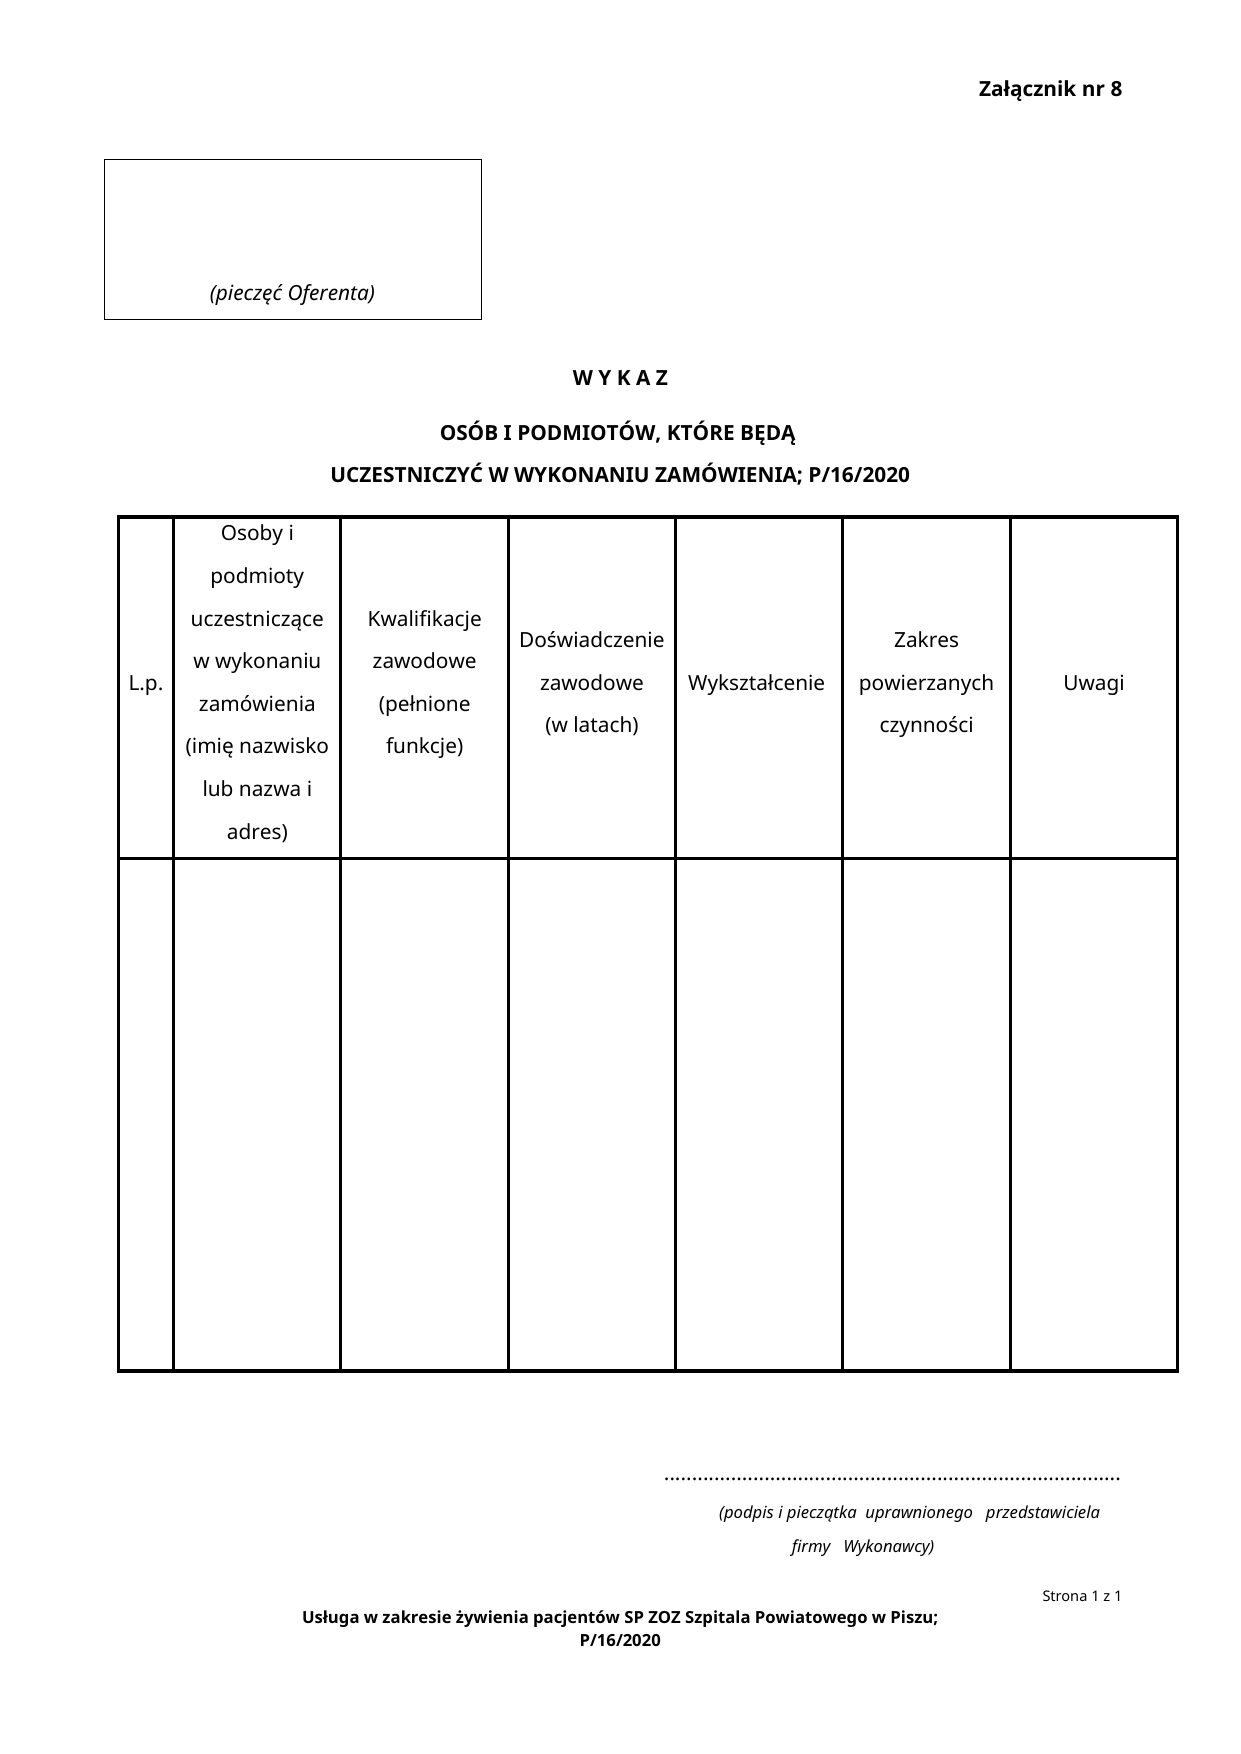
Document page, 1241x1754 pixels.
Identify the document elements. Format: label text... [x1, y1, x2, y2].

table_header Osoby i podmioty uczestniczące w wykonaniu zamówienia (imię nazwisko lub nazwa i adres) [175, 519, 339, 857]
table_cell [1012, 860, 1176, 1369]
table_header L.p. [120, 519, 172, 857]
subtitle W Y K A Z [118, 363, 1122, 391]
table_cell [175, 860, 339, 1369]
table_cell [677, 860, 841, 1369]
text .................................................................................. [118, 1458, 1122, 1486]
text OSÓB I PODMIOTÓW, KTÓRE BĘDĄ UCZESTNICZYĆ W WYKONANIU ZAMÓWIENIA; P/16/2020 [118, 418, 1122, 489]
table_header Kwalifikacje zawodowe (pełnione funkcje) [342, 519, 507, 857]
table_cell [510, 860, 674, 1369]
table_header Uwagi [1012, 519, 1176, 857]
table_header Wykształcenie [677, 519, 841, 857]
table_header Doświadczenie zawodowe (w latach) [510, 519, 674, 857]
text (podpis i pieczątka uprawnionego przedstawiciela firmy Wykonawcy) [561, 1500, 1122, 1557]
table_header (pieczęć Oferenta) [105, 160, 481, 319]
table_header Zakres powierzanych czynności [844, 519, 1009, 857]
table_cell [120, 860, 172, 1369]
table_cell [844, 860, 1009, 1369]
text Załącznik nr 8 [118, 74, 1122, 102]
table_cell [342, 860, 507, 1369]
